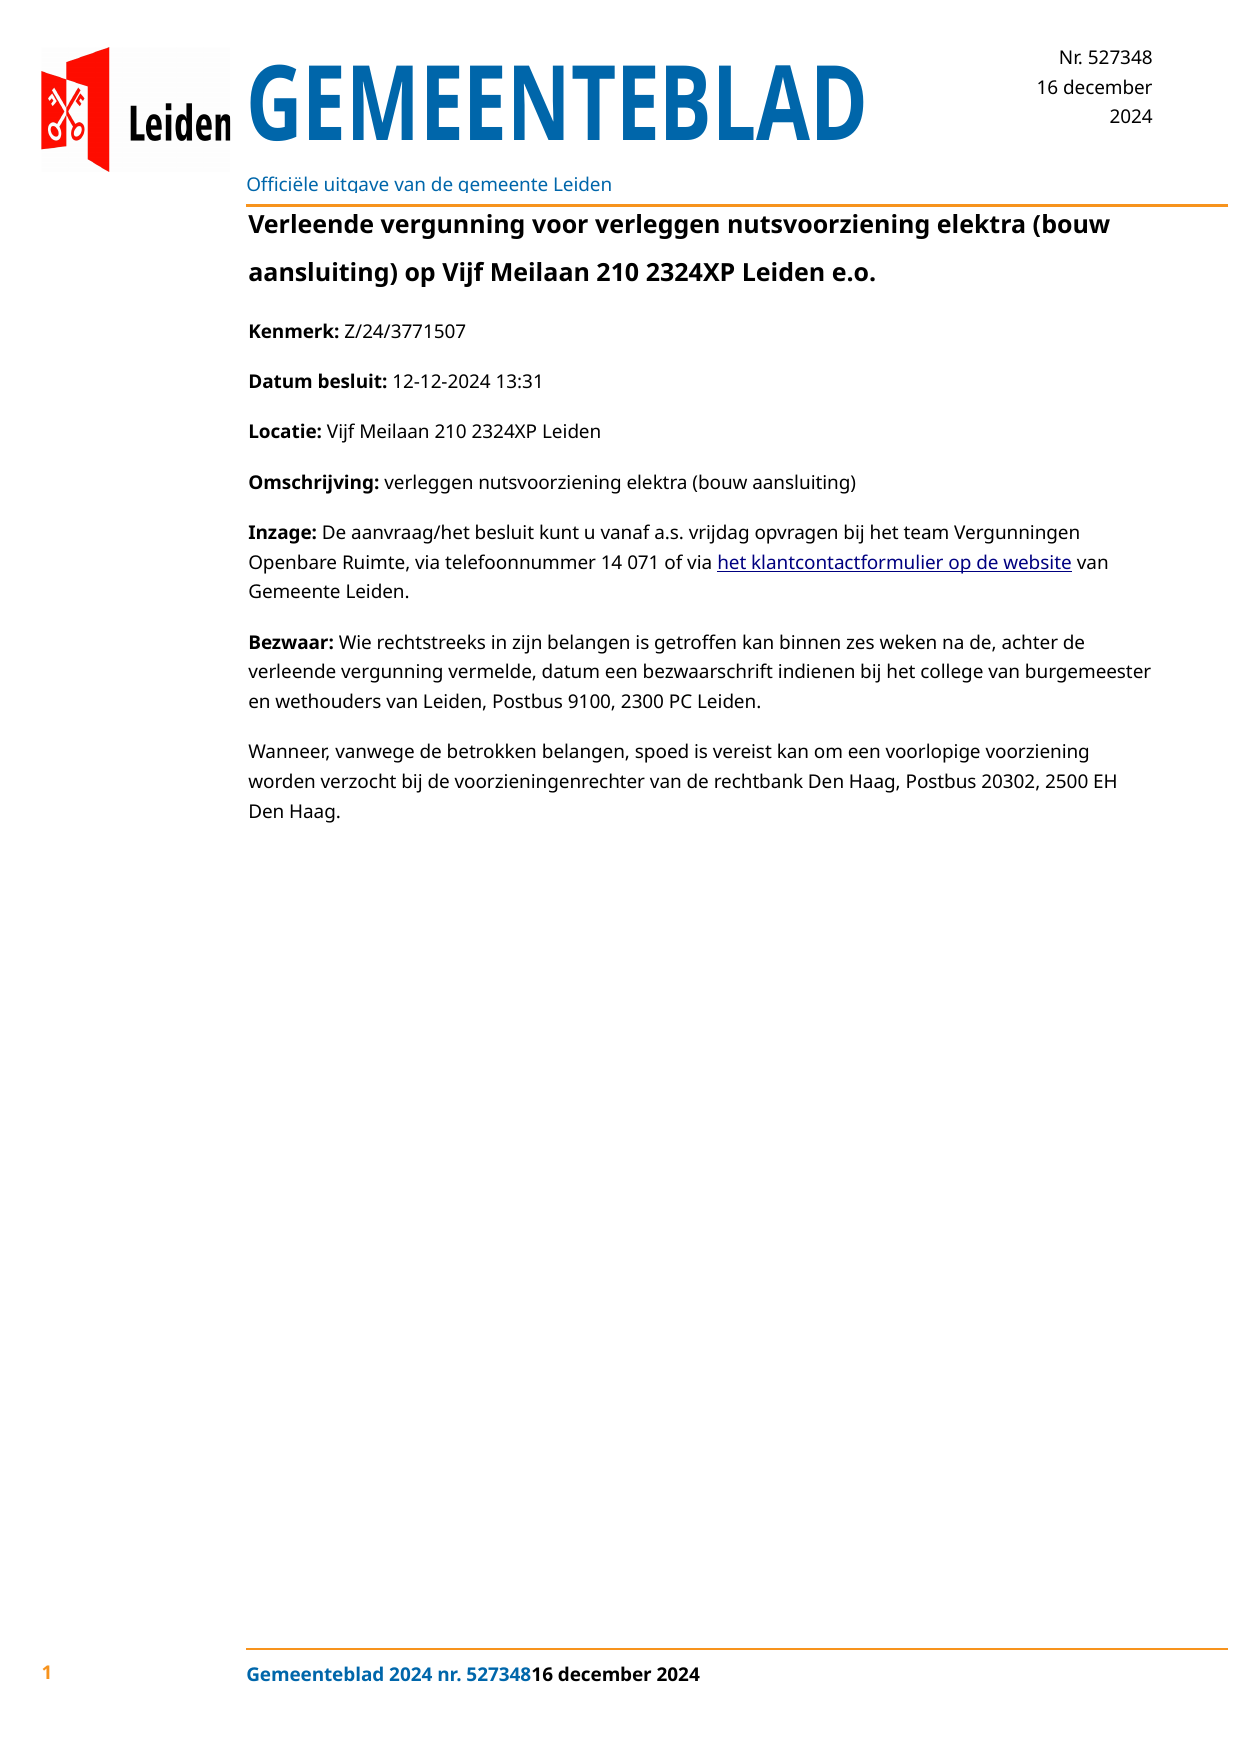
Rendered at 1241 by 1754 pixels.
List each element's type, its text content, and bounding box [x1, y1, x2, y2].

text Verleende vergunning voor verleggen nutsvoorziening elektra (bouw aansluiting) op Vijf Meilaan 210 2324XP Leiden e.o. [248, 207, 1152, 288]
text Wanneer, vanwege de betrokken belangen, spoed is vereist kan om een voorlopige voorziening worden verzocht bij de voorzieningenrechter van de rechtbank Den Haag, Postbus 20302, 2500 EH Den Haag. [248, 739, 1152, 824]
text Bezwaar: Wie rechtstreeks in zijn belangen is getroffen kan binnen zes weken na de, achter de verleende vergunning vermelde, datum een bezwaarschrift indienen bij het college van burgemeester en wethouders van Leiden, Postbus 9100, 2300 PC Leiden. [248, 629, 1152, 714]
text Inzage: De aanvraag/het besluit kunt u vanaf a.s. vrijdag opvragen bij het team Vergunningen Openbare Ruimte, via telefoonnummer 14 071 of via het klantcontactformulier op de website van Gemeente Leiden. [248, 519, 1152, 604]
picture [41, 47, 231, 172]
text Omschrijving: verleggen nutsvoorziening elektra (bouw aansluiting) [248, 469, 1152, 495]
text Locatie: Vijf Meilaan 210 2324XP Leiden [248, 419, 1152, 444]
text Kenmerk: Z/24/3771507 [248, 318, 1152, 344]
text Datum besluit: 12-12-2024 13:31 [248, 368, 1152, 394]
